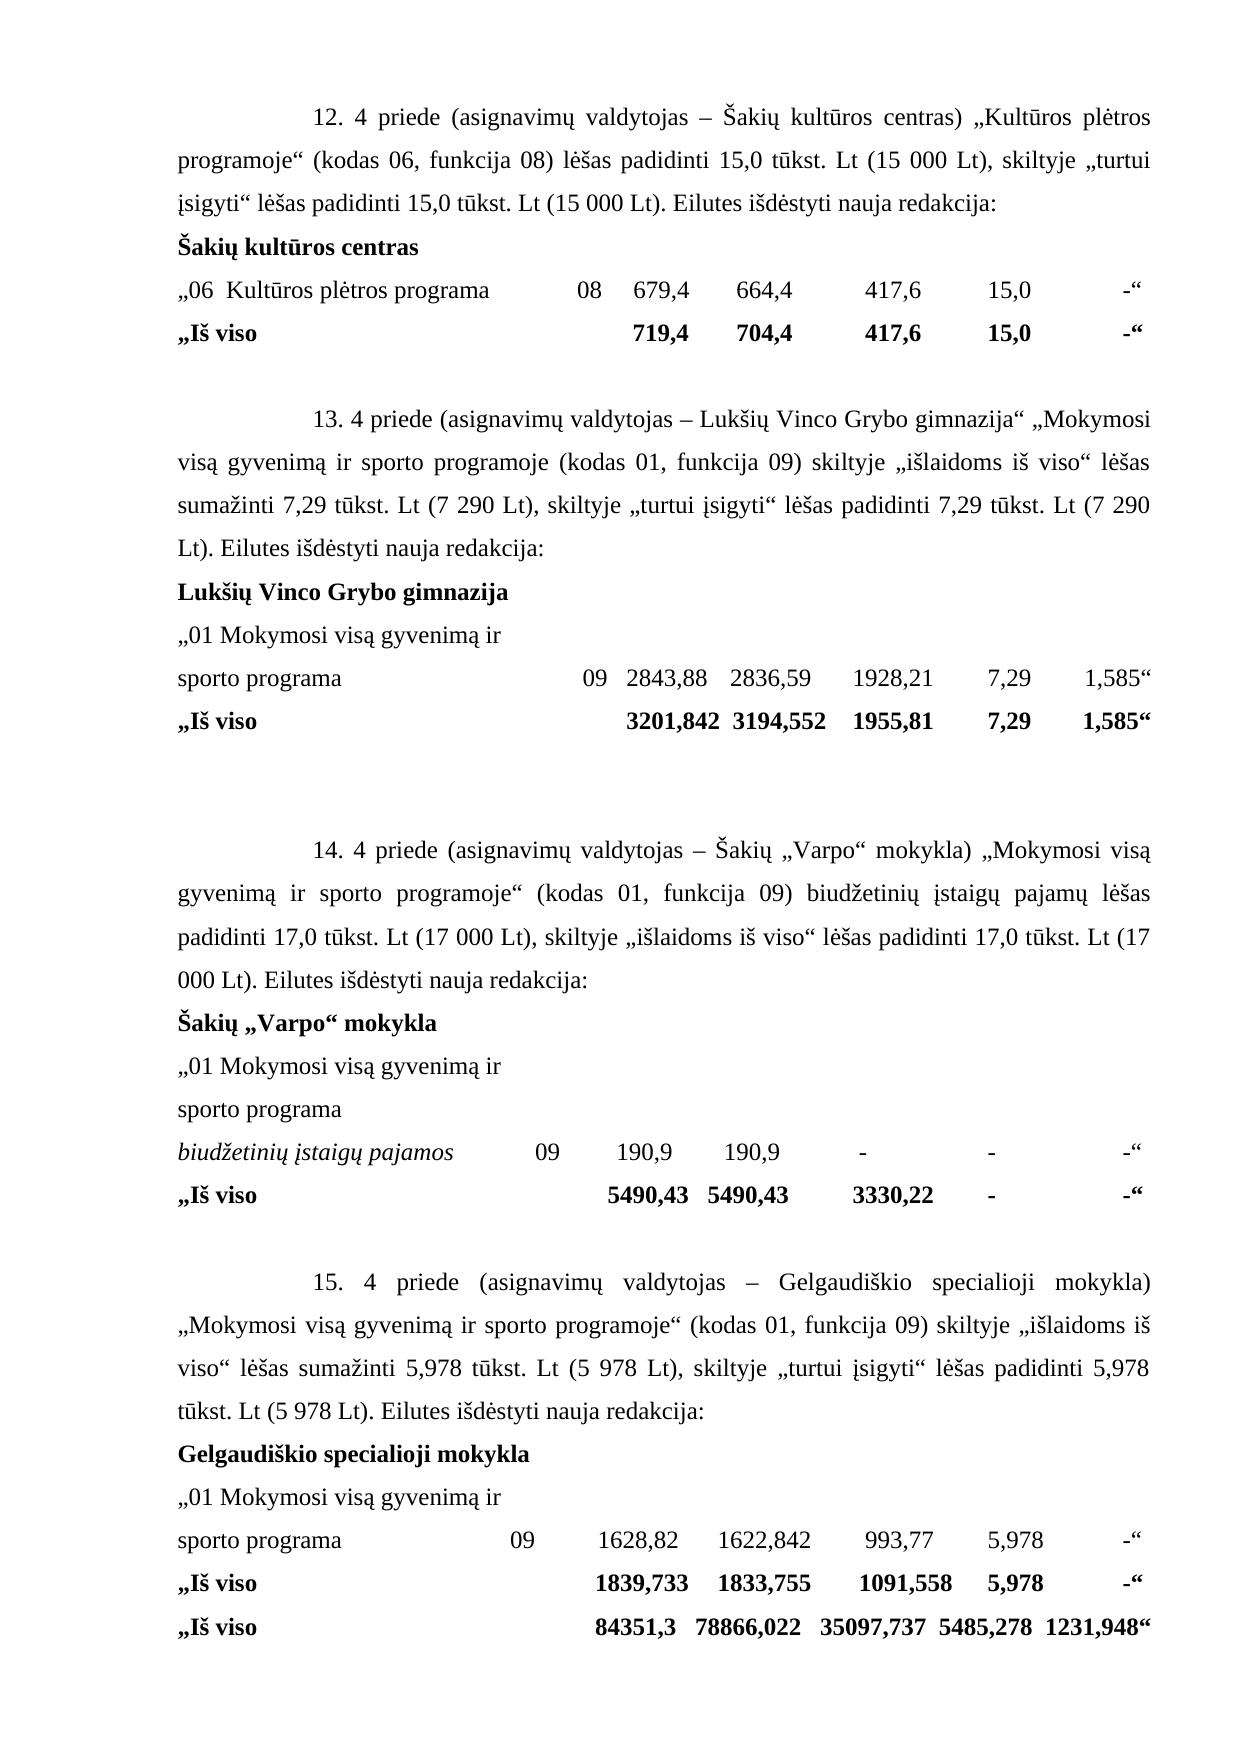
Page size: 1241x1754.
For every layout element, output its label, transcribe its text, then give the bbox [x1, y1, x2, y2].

text 14. 4 priede (asignavimų valdytojas – Šakių „Varpo“ mokykla) „Mokymosi visą gyvenimą ir sporto programoje“ (kodas 01, funkcija 09) biudžetinių įstaigų pajamų lėšas padidinti 17,0 tūkst. Lt (17 000 Lt), skiltyje „išlaidoms iš viso“ lėšas padidinti 17,0 tūkst. Lt (17 000 Lt). Eilutes išdėstyti nauja redakcija: [177, 835, 1152, 993]
text Gelgaudiškio specialioji mokykla [177, 1439, 1152, 1468]
text Šakių „Varpo“ mokykla [177, 1008, 1152, 1037]
text „Iš viso 719,4 704,4 417,6 15,0 -“ [177, 318, 1152, 347]
text Lukšių Vinco Grybo gimnazija [177, 577, 1152, 605]
text sporto programa 09 1628,82 1622,842 993,77 5,978 -“ [177, 1525, 1152, 1554]
text „06 Kultūros plėtros programa 08 679,4 664,4 417,6 15,0 -“ [177, 275, 1152, 303]
text „Iš viso 84351,3 78866,022 35097,737 5485,278 1231,948“ [177, 1612, 1152, 1640]
text sporto programa 09 2843,88 2836,59 1928,21 7,29 1,585“ „Iš viso 3201,842 3194,552 1955,81 7,29 1,585“ [177, 663, 1152, 778]
text 12. 4 priede (asignavimų valdytojas – Šakių kultūros centras) „Kultūros plėtros programoje“ (kodas 06, funkcija 08) lėšas padidinti 15,0 tūkst. Lt (15 000 Lt), skiltyje „turtui įsigyti“ lėšas padidinti 15,0 tūkst. Lt (15 000 Lt). Eilutes išdėstyti nauja redakcija: [177, 102, 1152, 217]
text sporto programa [177, 1094, 1152, 1123]
text „01 Mokymosi visą gyvenimą ir [177, 1051, 1152, 1080]
text biudžetinių įstaigų pajamos 09 190,9 190,9 - - -“ [177, 1137, 1152, 1166]
text 13. 4 priede (asignavimų valdytojas – Lukšių Vinco Grybo gimnazija“ „Mokymosi visą gyvenimą ir sporto programoje (kodas 01, funkcija 09) skiltyje „išlaidoms iš viso“ lėšas sumažinti 7,29 tūkst. Lt (7 290 Lt), skiltyje „turtui įsigyti“ lėšas padidinti 7,29 tūkst. Lt (7 290 Lt). Eilutes išdėstyti nauja redakcija: [177, 404, 1152, 562]
text „Iš viso 1839,733 1833,755 1091,558 5,978 -“ [177, 1568, 1152, 1597]
text 15. 4 priede (asignavimų valdytojas – Gelgaudiškio specialioji mokykla) „Mokymosi visą gyvenimą ir sporto programoje“ (kodas 01, funkcija 09) skiltyje „išlaidoms iš viso“ lėšas sumažinti 5,978 tūkst. Lt (5 978 Lt), skiltyje „turtui įsigyti“ lėšas padidinti 5,978 tūkst. Lt (5 978 Lt). Eilutes išdėstyti nauja redakcija: [177, 1267, 1152, 1425]
text „Iš viso 5490,43 5490,43 3330,22 - -“ [177, 1180, 1152, 1209]
text „01 Mokymosi visą gyvenimą ir [177, 620, 1152, 648]
text Šakių kultūros centras [177, 232, 1152, 260]
text „01 Mokymosi visą gyvenimą ir [177, 1482, 1152, 1511]
